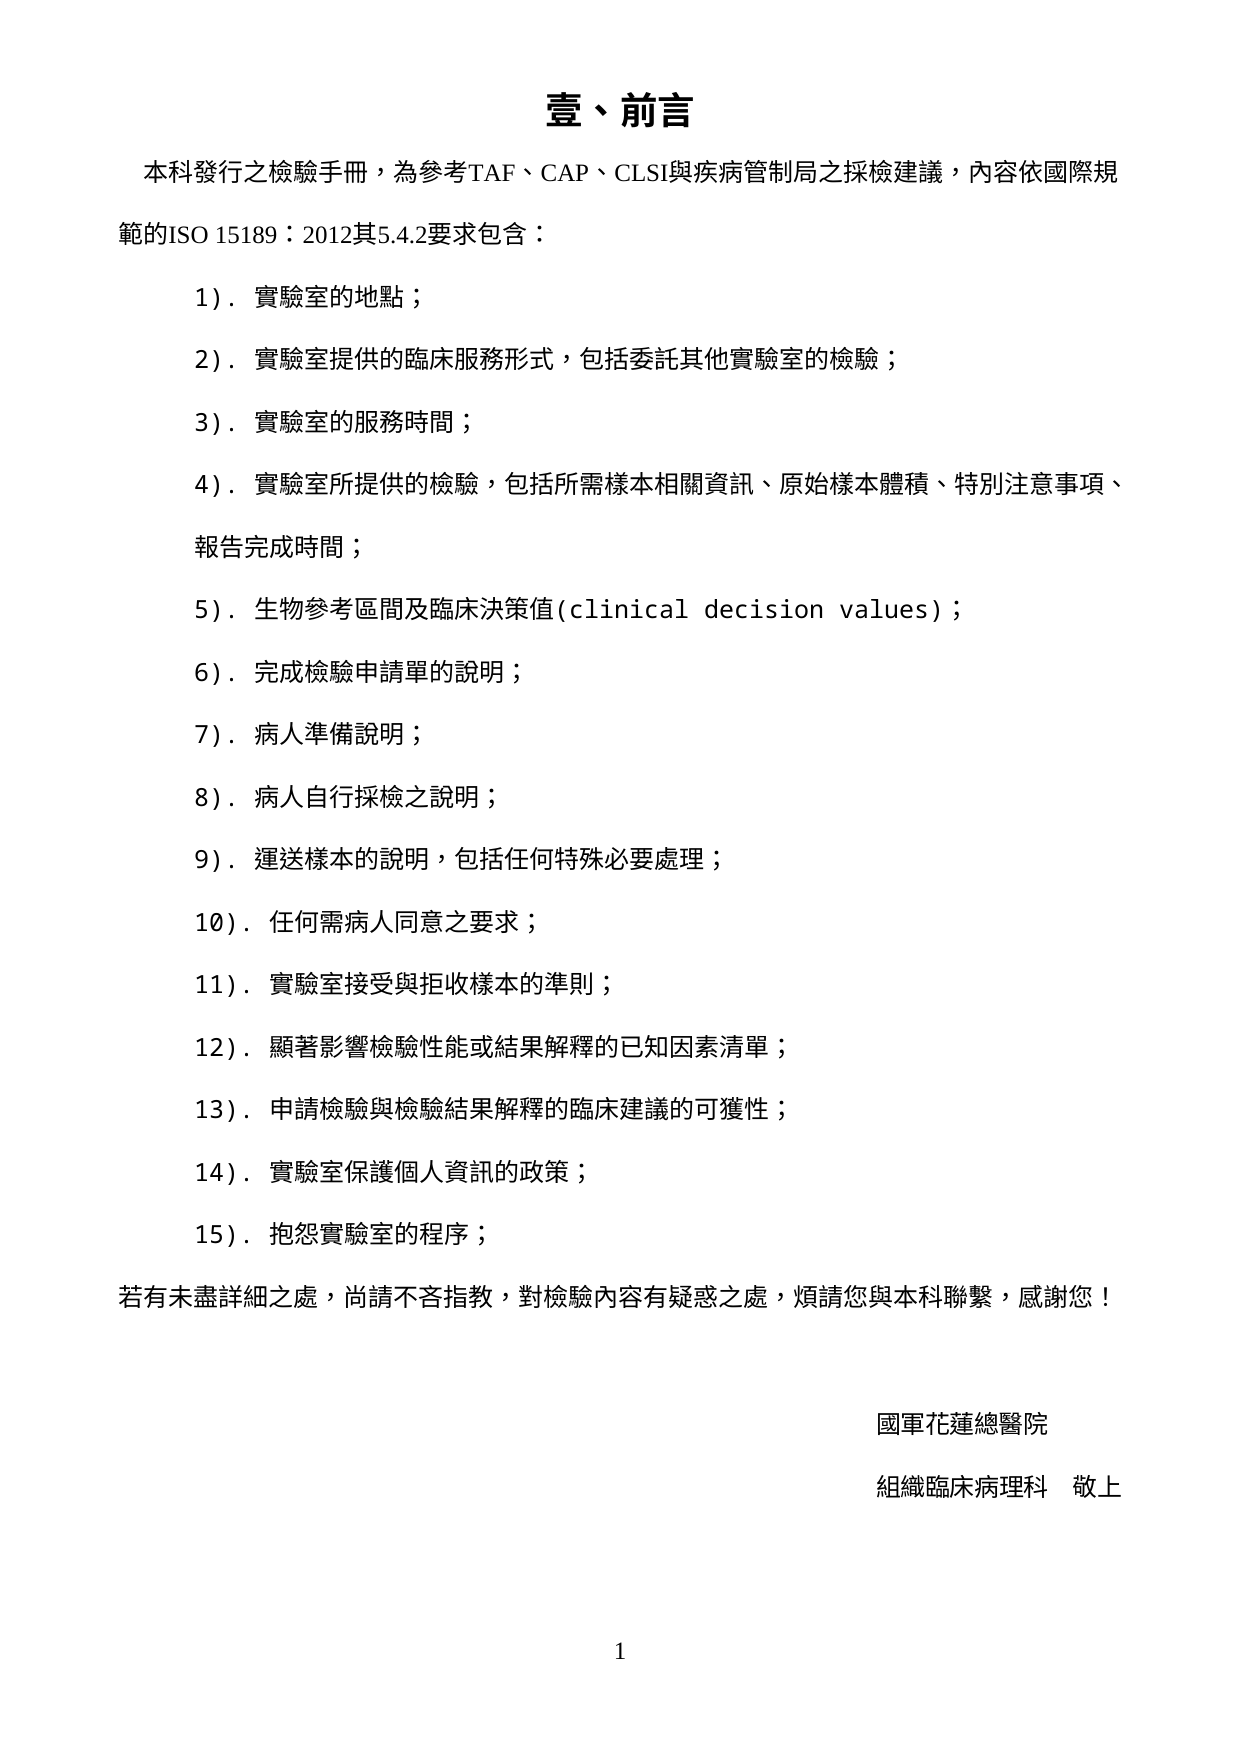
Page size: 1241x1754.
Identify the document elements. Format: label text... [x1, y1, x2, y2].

text 4). 實驗室所提供的檢驗，包括所需樣本相關資訊、原始樣本體積、特別注意事項、報告完成時間； [194, 441, 1122, 566]
text 7). 病人準備說明； [194, 691, 1122, 754]
text 2). 實驗室提供的臨床服務形式，包括委託其他實驗室的檢驗； [194, 316, 1122, 379]
text 8). 病人自行採檢之說明； [194, 754, 1122, 816]
text 15). 抱怨實驗室的程序； [194, 1191, 1122, 1254]
text 13). 申請檢驗與檢驗結果解釋的臨床建議的可獲性； [194, 1066, 1122, 1129]
text 組織臨床病理科 敬上 [118, 1441, 1122, 1504]
text 若有未盡詳細之處，尚請不吝指教，對檢驗內容有疑惑之處，煩請您與本科聯繫，感謝您！ [118, 1254, 1122, 1316]
text 1). 實驗室的地點； [194, 254, 1122, 316]
text 14). 實驗室保護個人資訊的政策； [194, 1129, 1122, 1191]
text 11). 實驗室接受與拒收樣本的準則； [194, 941, 1122, 1004]
text 10). 任何需病人同意之要求； [194, 879, 1122, 941]
text 國軍花蓮總醫院 [118, 1379, 1048, 1441]
text 本科發行之檢驗手冊，為參考TAF、CAP、CLSI與疾病管制局之採檢建議，內容依國際規範的ISO 15189：2012其5.4.2要求包含： [118, 129, 1122, 254]
text 5). 生物參考區間及臨床決策值(clinical decision values)； [194, 566, 1122, 629]
text 6). 完成檢驗申請單的說明； [194, 629, 1122, 691]
text 12). 顯著影響檢驗性能或結果解釋的已知因素清單； [194, 1004, 1122, 1066]
text 3). 實驗室的服務時間； [194, 379, 1122, 441]
subtitle 壹、前言 [118, 66, 1122, 129]
text 9). 運送樣本的說明，包括任何特殊必要處理； [194, 816, 1122, 879]
